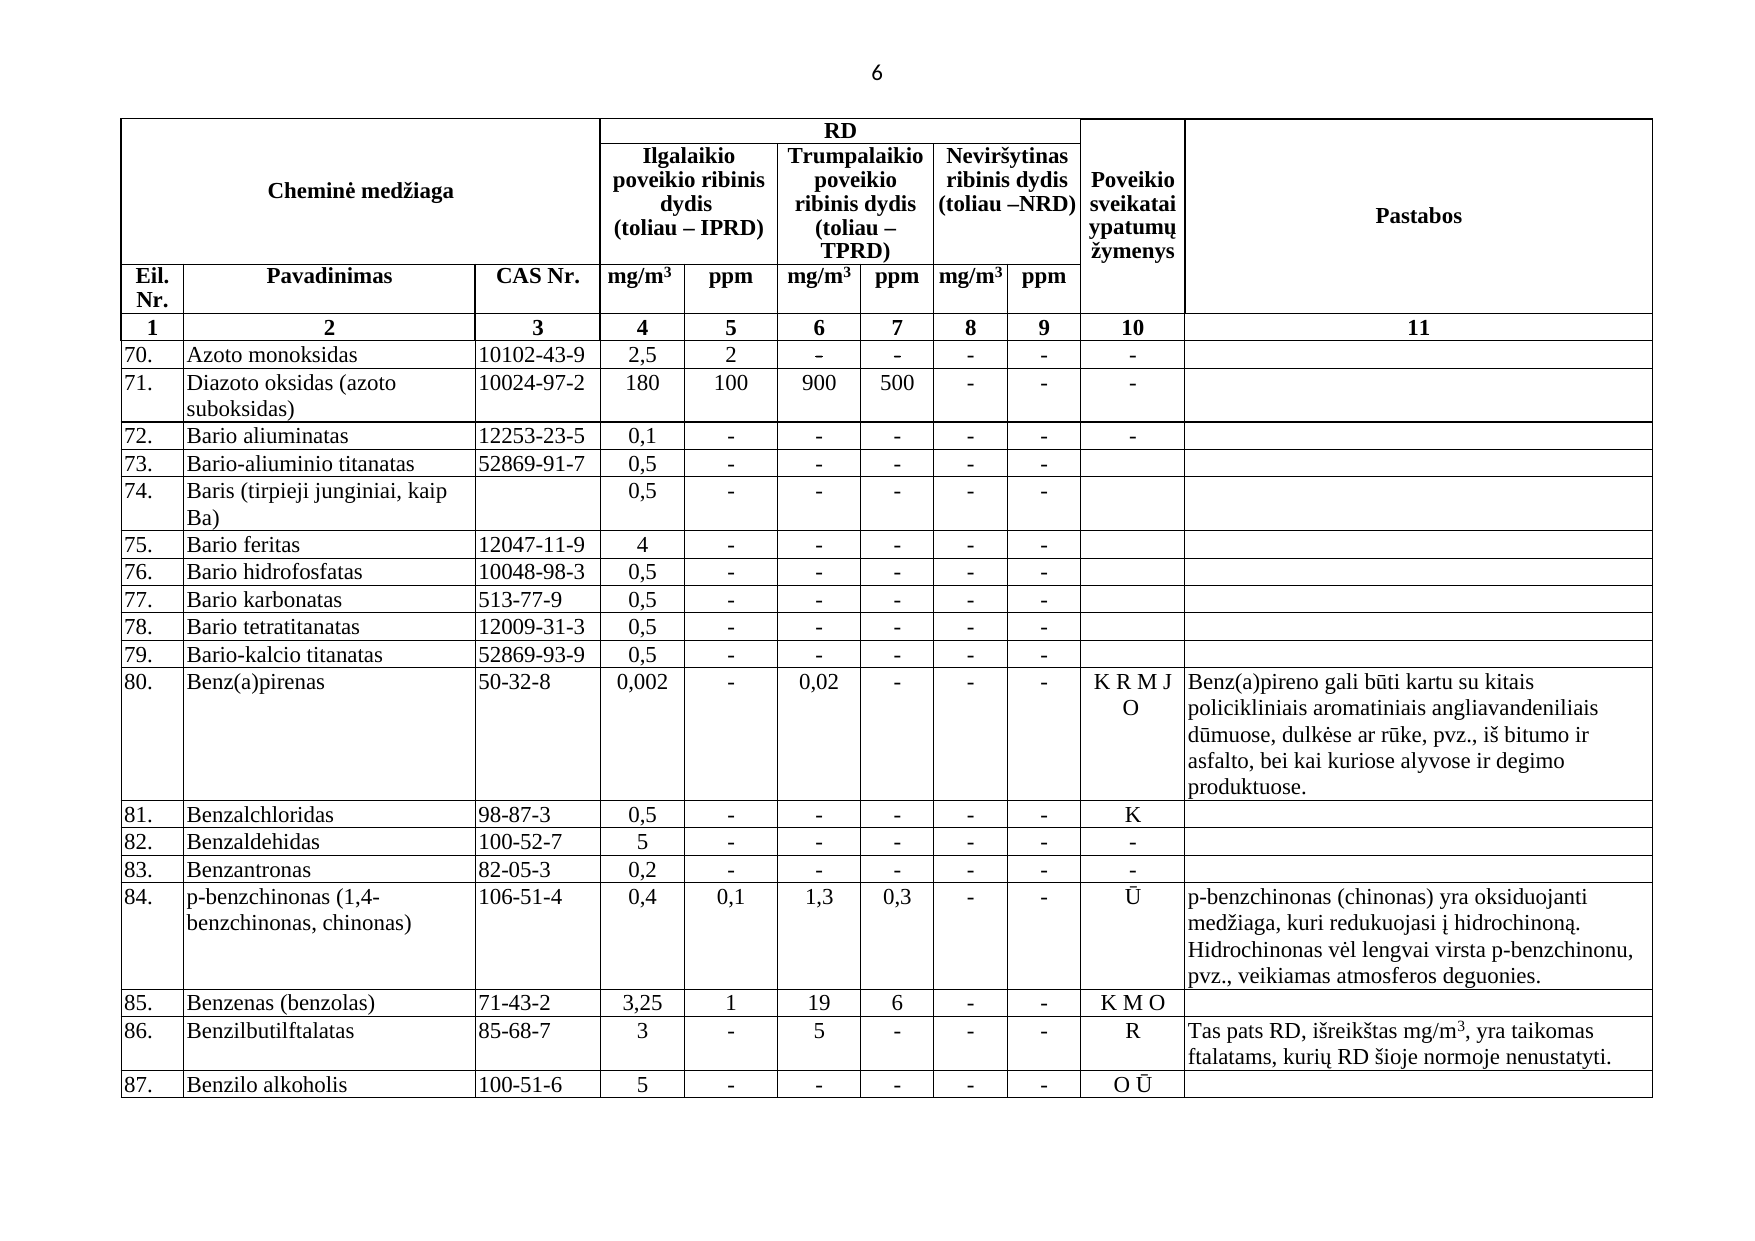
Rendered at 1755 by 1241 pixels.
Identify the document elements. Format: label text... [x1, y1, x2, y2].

table_cell - [861, 856, 933, 882]
table_cell Benzilbutilftalatas [184, 1017, 475, 1069]
table_cell - [685, 1071, 777, 1097]
table_cell 77. [122, 586, 183, 612]
table_cell Benzaldehidas [184, 828, 475, 854]
table_cell [1185, 341, 1652, 368]
table_cell - [934, 477, 1007, 530]
table_cell [1185, 423, 1652, 449]
table_cell Pavadinimas [184, 265, 474, 312]
table_cell 10048-98-3 [476, 559, 600, 585]
table_cell - [685, 613, 777, 639]
table_cell - [934, 828, 1007, 854]
table_cell - [1008, 801, 1080, 827]
table_cell - [1008, 883, 1080, 988]
table_cell 2 [685, 341, 777, 368]
table_cell 0,5 [601, 477, 684, 530]
table_cell - [934, 856, 1007, 882]
table_cell 0,1 [685, 883, 777, 988]
table_cell - [934, 531, 1007, 557]
table_cell [1081, 477, 1184, 530]
table_cell - [861, 477, 933, 530]
table_cell - [861, 828, 933, 854]
table_cell - [934, 668, 1007, 800]
table_cell - [1008, 856, 1080, 882]
table_cell - [685, 586, 777, 612]
table_cell - [778, 586, 860, 612]
table_cell 87. [122, 1071, 183, 1097]
table_cell mg/m3 [934, 265, 1007, 312]
table_cell Benz(a)pirenas [184, 668, 475, 800]
table_cell p-benzchinonas (chinonas) yra oksiduojanti medžiaga, kuri redukuojasi į hidrochinoną. Hidrochinonas vėl lengvai virsta p-benzchinonu, pvz., veikiamas atmosferos deguonies. [1185, 883, 1652, 988]
table_cell Ū [1081, 883, 1184, 988]
table_cell 82. [122, 828, 183, 854]
table_cell - [934, 369, 1007, 421]
table_cell - [778, 559, 860, 585]
table_cell 12047-11-9 [476, 531, 600, 557]
table_cell K R M J O [1081, 668, 1184, 800]
table_cell - [1008, 531, 1080, 557]
table_cell - [685, 559, 777, 585]
table_cell - [934, 883, 1007, 988]
table_cell 0,002 [601, 668, 684, 800]
table_cell - [778, 641, 860, 667]
table_cell - [1081, 828, 1184, 854]
table_cell Bario-aliuminio titanatas [184, 450, 475, 476]
table_cell - [861, 613, 933, 639]
table_cell 0,5 [601, 801, 684, 827]
table_cell - [934, 1017, 1007, 1069]
table_cell 500 [861, 369, 933, 421]
table_cell - [861, 668, 933, 800]
table_cell Benzantronas [184, 856, 475, 882]
table_cell 0,1 [601, 423, 684, 449]
table_cell - [934, 450, 1007, 476]
table_cell - [685, 423, 777, 449]
table_cell - [861, 641, 933, 667]
table_cell [1185, 801, 1652, 827]
table_cell ppm [685, 265, 777, 312]
table_cell - [778, 477, 860, 530]
table_cell 85. [122, 990, 183, 1016]
table_cell 0,4 [601, 883, 684, 988]
table_header Cheminė medžiaga [122, 119, 599, 263]
table_cell 11 [1185, 314, 1652, 340]
table_cell - [685, 828, 777, 854]
table_cell [1185, 559, 1652, 585]
table_cell 74. [122, 477, 183, 530]
table_cell - [778, 450, 860, 476]
table_cell K [1081, 801, 1184, 827]
table_cell [476, 477, 600, 530]
table_cell 6 [861, 990, 933, 1016]
table_cell [1185, 641, 1652, 667]
table_cell - [1008, 477, 1080, 530]
table_cell - [778, 423, 860, 449]
table_cell Bario feritas [184, 531, 475, 557]
table_cell 98-87-3 [476, 801, 600, 827]
table_cell 5 [685, 314, 777, 340]
table_cell Bario karbonatas [184, 586, 475, 612]
table_cell - [685, 856, 777, 882]
table_cell [1081, 586, 1184, 612]
table_header RD [601, 119, 1080, 143]
table_cell - [934, 341, 1007, 368]
table_cell - [685, 450, 777, 476]
table_cell 79. [122, 641, 183, 667]
table_cell [1185, 450, 1652, 476]
table_cell - [934, 801, 1007, 827]
table_cell 78. [122, 613, 183, 639]
table_header Poveikio sveikatai ypatumų žymenys [1081, 120, 1184, 312]
table_cell - [934, 613, 1007, 639]
table_cell - [861, 450, 933, 476]
table_cell - [861, 341, 933, 368]
table_cell 76. [122, 559, 183, 585]
table_cell - [934, 641, 1007, 667]
table_cell - [685, 477, 777, 530]
table_cell mg/m3 [601, 265, 684, 312]
table_cell - [861, 1017, 933, 1069]
table_cell 0,5 [601, 559, 684, 585]
table_cell [1185, 856, 1652, 882]
table_cell Bario-kalcio titanatas [184, 641, 475, 667]
table_cell 10024-97-2 [476, 369, 600, 421]
table_cell Trumpalaikio poveikio ribinis dydis (toliau –TPRD) [778, 144, 933, 263]
table_cell - [934, 990, 1007, 1016]
table_cell [1185, 531, 1652, 557]
table_cell 106-51-4 [476, 883, 600, 988]
table_cell - [1081, 341, 1184, 368]
table_cell 3 [601, 1017, 684, 1069]
table_cell Benzenas (benzolas) [184, 990, 475, 1016]
table_cell 5 [778, 1017, 860, 1069]
table_cell - [778, 613, 860, 639]
table_cell 81. [122, 801, 183, 827]
table_cell [1185, 1071, 1652, 1097]
table_cell 180 [601, 369, 684, 421]
table_cell - [1008, 450, 1080, 476]
table_cell 0,5 [601, 586, 684, 612]
table_cell [1185, 586, 1652, 612]
table_cell - [1008, 423, 1080, 449]
table_cell - [1008, 990, 1080, 1016]
table_cell [1185, 613, 1652, 639]
table_cell - [934, 423, 1007, 449]
table_cell - [778, 828, 860, 854]
table_cell 7 [861, 314, 933, 340]
table_header Pastabos [1186, 120, 1652, 312]
table_cell ppm [861, 265, 933, 312]
table_cell - [861, 423, 933, 449]
table_cell 52869-93-9 [476, 641, 600, 667]
table_cell - [778, 531, 860, 557]
table_cell 3,25 [601, 990, 684, 1016]
table_cell mg/m3 [778, 265, 860, 312]
table_cell Benzalchloridas [184, 801, 475, 827]
table_cell Benz(a)pireno gali būti kartu su kitais policikliniais aromatiniais angliavandeniliais dūmuose, dulkėse ar rūke, pvz., iš bitumo ir asfalto, bei kai kuriose alyvose ir degimo produktuose. [1185, 668, 1652, 800]
table_cell 1,3 [778, 883, 860, 988]
table_cell 2 [184, 314, 474, 340]
table_cell [1081, 613, 1184, 639]
table_cell - [1081, 423, 1184, 449]
table_cell 5 [601, 828, 684, 854]
table_cell 100-51-6 [476, 1071, 600, 1097]
table_cell - [685, 641, 777, 667]
table_cell 4 [601, 314, 684, 340]
table_cell 3 [476, 314, 599, 340]
table_cell - [861, 1071, 933, 1097]
table_cell - [685, 1017, 777, 1069]
table_cell R [1081, 1017, 1184, 1069]
table_cell 100-52-7 [476, 828, 600, 854]
table_cell - [1008, 341, 1080, 368]
table_cell ppm [1008, 265, 1080, 312]
table_cell 85-68-7 [476, 1017, 600, 1069]
table_cell [1081, 450, 1184, 476]
table_cell Eil. Nr. [122, 265, 183, 312]
table_cell 12009-31-3 [476, 613, 600, 639]
table_cell [1185, 828, 1652, 854]
table_cell - [934, 586, 1007, 612]
table_cell 70. [122, 341, 183, 368]
table_cell 0,3 [861, 883, 933, 988]
table_cell 0,5 [601, 641, 684, 667]
table_cell 5 [601, 1071, 684, 1097]
table_cell [1185, 990, 1652, 1016]
table_cell 10 [1081, 314, 1184, 340]
table_cell 9 [1008, 314, 1080, 340]
table_cell - [1081, 369, 1184, 421]
table_cell 50-32-8 [476, 668, 600, 800]
table_cell - [934, 1071, 1007, 1097]
table_cell 83. [122, 856, 183, 882]
table_cell [1185, 369, 1652, 421]
table_cell 2,5 [601, 341, 684, 368]
table_cell 900 [778, 369, 860, 421]
table_cell [1081, 641, 1184, 667]
table_cell - [685, 668, 777, 800]
table_cell Benzilo alkoholis [184, 1071, 475, 1097]
table_cell - [778, 801, 860, 827]
table_cell Neviršytinas ribinis dydis (toliau –NRD) [934, 144, 1080, 263]
table_cell [1081, 531, 1184, 557]
table_cell 0,02 [778, 668, 860, 800]
table_cell - [778, 856, 860, 882]
table_cell - [1008, 828, 1080, 854]
table_cell 73. [122, 450, 183, 476]
table_cell - [1081, 856, 1184, 882]
table_cell - [861, 586, 933, 612]
table_cell 71. [122, 369, 183, 421]
table_cell 8 [934, 314, 1007, 340]
table_cell 84. [122, 883, 183, 988]
table_cell 86. [122, 1017, 183, 1069]
table_cell 52869-91-7 [476, 450, 600, 476]
table_cell [1185, 477, 1652, 530]
table_cell 75. [122, 531, 183, 557]
table_cell - [1008, 1017, 1080, 1069]
table_cell [1081, 559, 1184, 585]
table_cell Bario tetratitanatas [184, 613, 475, 639]
table_cell 12253-23-5 [476, 423, 600, 449]
table_cell - [778, 1071, 860, 1097]
table_cell 0,5 [601, 613, 684, 639]
table_cell p-benzchinonas (1,4-benzchinonas, chinonas) [184, 883, 475, 988]
table_cell 6 [778, 314, 860, 340]
table_cell 10102-43-9 [476, 341, 600, 368]
table_cell Diazoto oksidas (azoto suboksidas) [184, 369, 475, 421]
table_cell - [1008, 1071, 1080, 1097]
table_cell 19 [778, 990, 860, 1016]
table_cell 1 [685, 990, 777, 1016]
table_cell Bario hidrofosfatas [184, 559, 475, 585]
table_cell - [861, 559, 933, 585]
table_cell Ilgalaikio poveikio ribinis dydis (toliau – IPRD) [601, 144, 777, 263]
table_cell Baris (tirpieji junginiai, kaip Ba) [184, 477, 475, 530]
table_cell Bario aliuminatas [184, 423, 475, 449]
table_cell 0,5 [601, 450, 684, 476]
table_cell - [685, 531, 777, 557]
table_cell K M O [1081, 990, 1184, 1016]
table_cell Azoto monoksidas [184, 341, 475, 368]
table_cell - [861, 531, 933, 557]
table_cell - [1008, 641, 1080, 667]
table_cell 71-43-2 [476, 990, 600, 1016]
table_cell 1 [122, 314, 183, 340]
table_cell 513-77-9 [476, 586, 600, 612]
table_cell Tas pats RD, išreikštas mg/m3, yra taikomas ftalatams, kurių RD šioje normoje nenustatyti. [1185, 1017, 1652, 1069]
table_cell 100 [685, 369, 777, 421]
table_cell 0,2 [601, 856, 684, 882]
table_cell 82-05-3 [476, 856, 600, 882]
table_cell 80. [122, 668, 183, 800]
table_cell - [1008, 613, 1080, 639]
table_cell 72. [122, 423, 183, 449]
table_cell O Ū [1081, 1071, 1184, 1097]
table_cell 4 [601, 531, 684, 557]
table_cell - [685, 801, 777, 827]
table_cell - [1008, 668, 1080, 800]
table_cell - [934, 559, 1007, 585]
table_cell - [1008, 559, 1080, 585]
table_cell - [861, 801, 933, 827]
table_cell - [1008, 369, 1080, 421]
table_cell CAS Nr. [476, 265, 599, 312]
table_cell - [778, 341, 860, 368]
table_cell - [1008, 586, 1080, 612]
